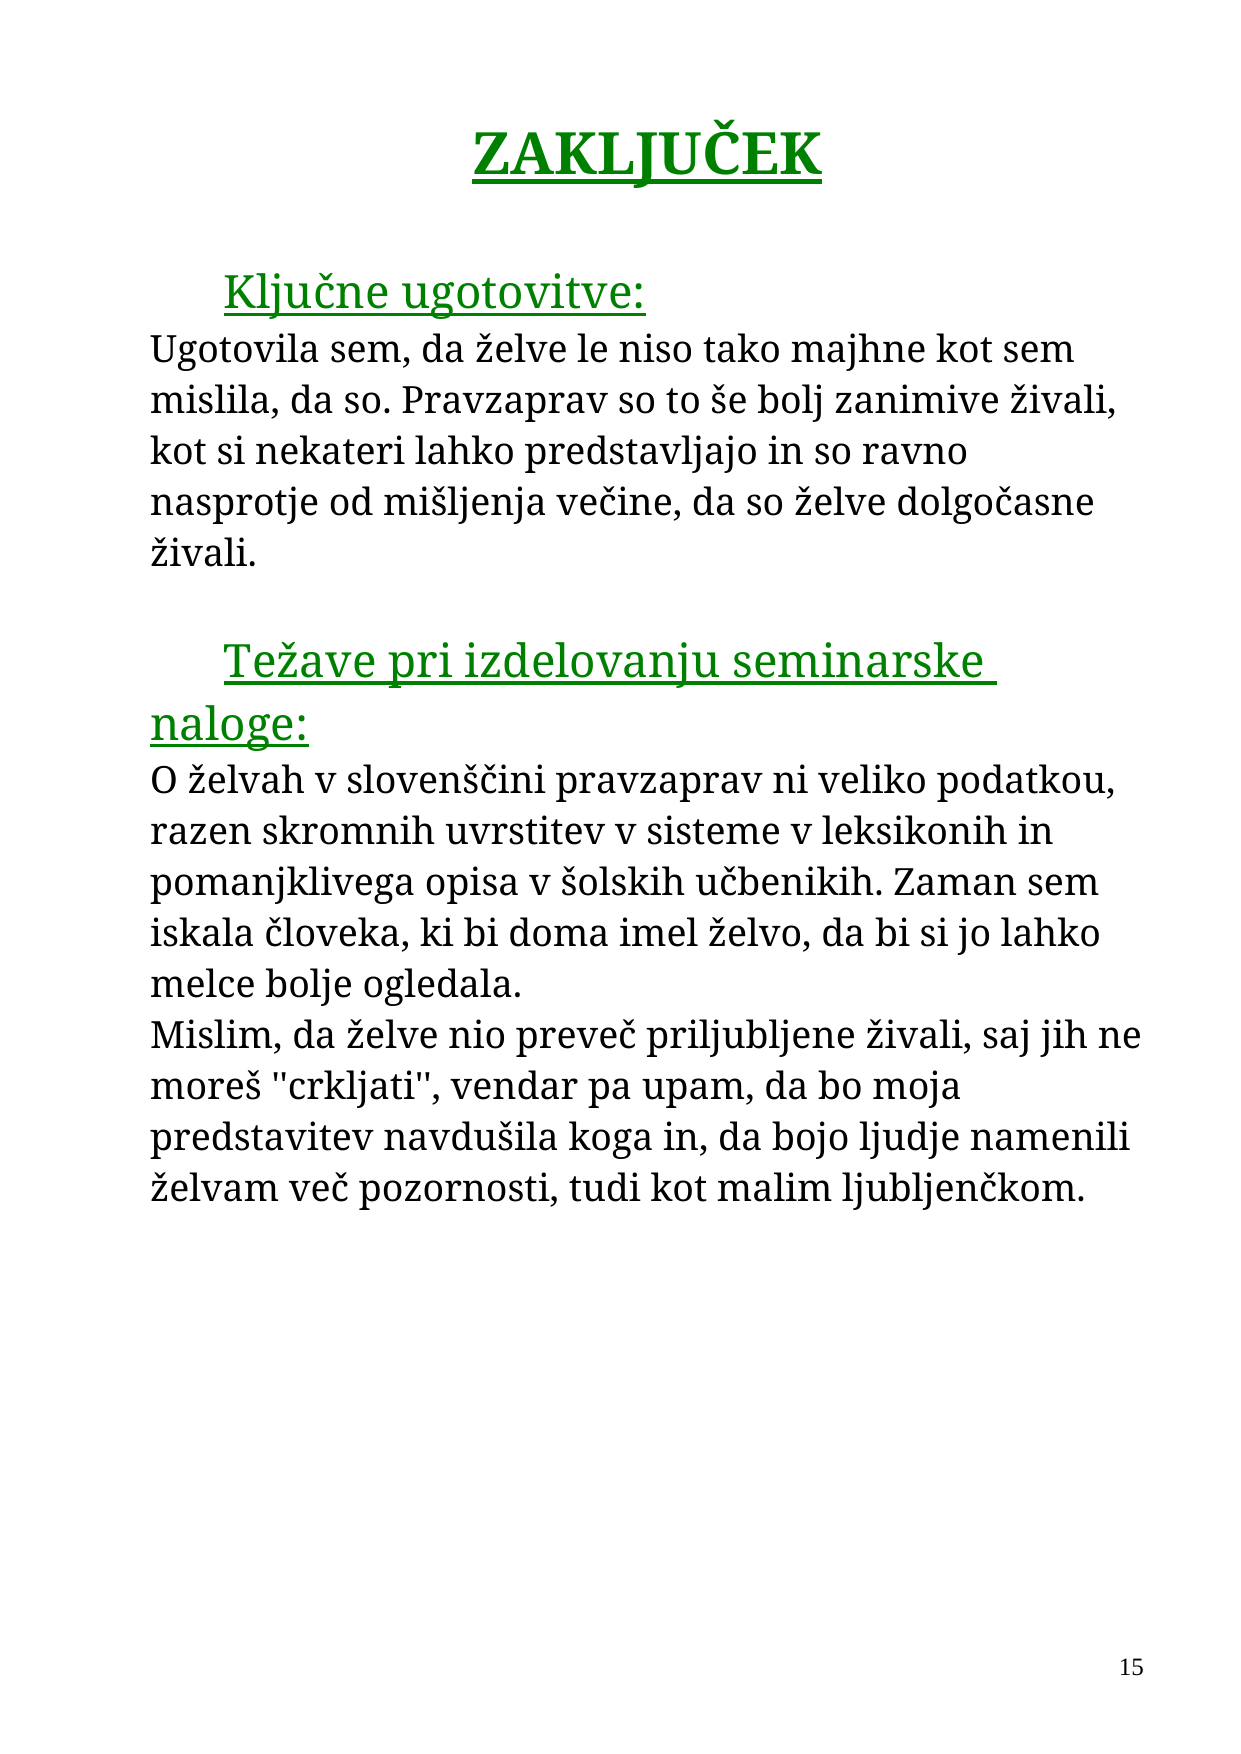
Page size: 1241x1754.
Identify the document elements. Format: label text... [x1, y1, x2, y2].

text O želvah v slovenščini pravzaprav ni veliko podatkou, razen skromnih uvrstitev v sisteme v leksikonih in pomanjklivega opisa v šolskih učbenikih. Zaman sem iskala človeka, ki bi doma imel želvo, da bi si jo lahko melce bolje ogledala. [150, 753, 1144, 1009]
text ZAKLJUČEK [150, 112, 1144, 192]
text Mislim, da želve nio preveč priljubljene živali, saj jih ne moreš ''crkljati'', vendar pa upam, da bo moja predstavitev navdušila koga in, da bojo ljudje namenili želvam več pozornosti, tudi kot malim ljubljenčkom. [150, 1009, 1144, 1213]
text Težave pri izdelovanju seminarske naloge: [150, 629, 1144, 753]
text Ugotovila sem, da želve le niso tako majhne kot sem mislila, da so. Pravzaprav so to še bolj zanimive živali, kot si nekateri lahko predstavljajo in so ravno nasprotje od mišljenja večine, da so želve dolgočasne živali. [150, 322, 1144, 578]
text Ključne ugotovitve: [150, 260, 1144, 322]
